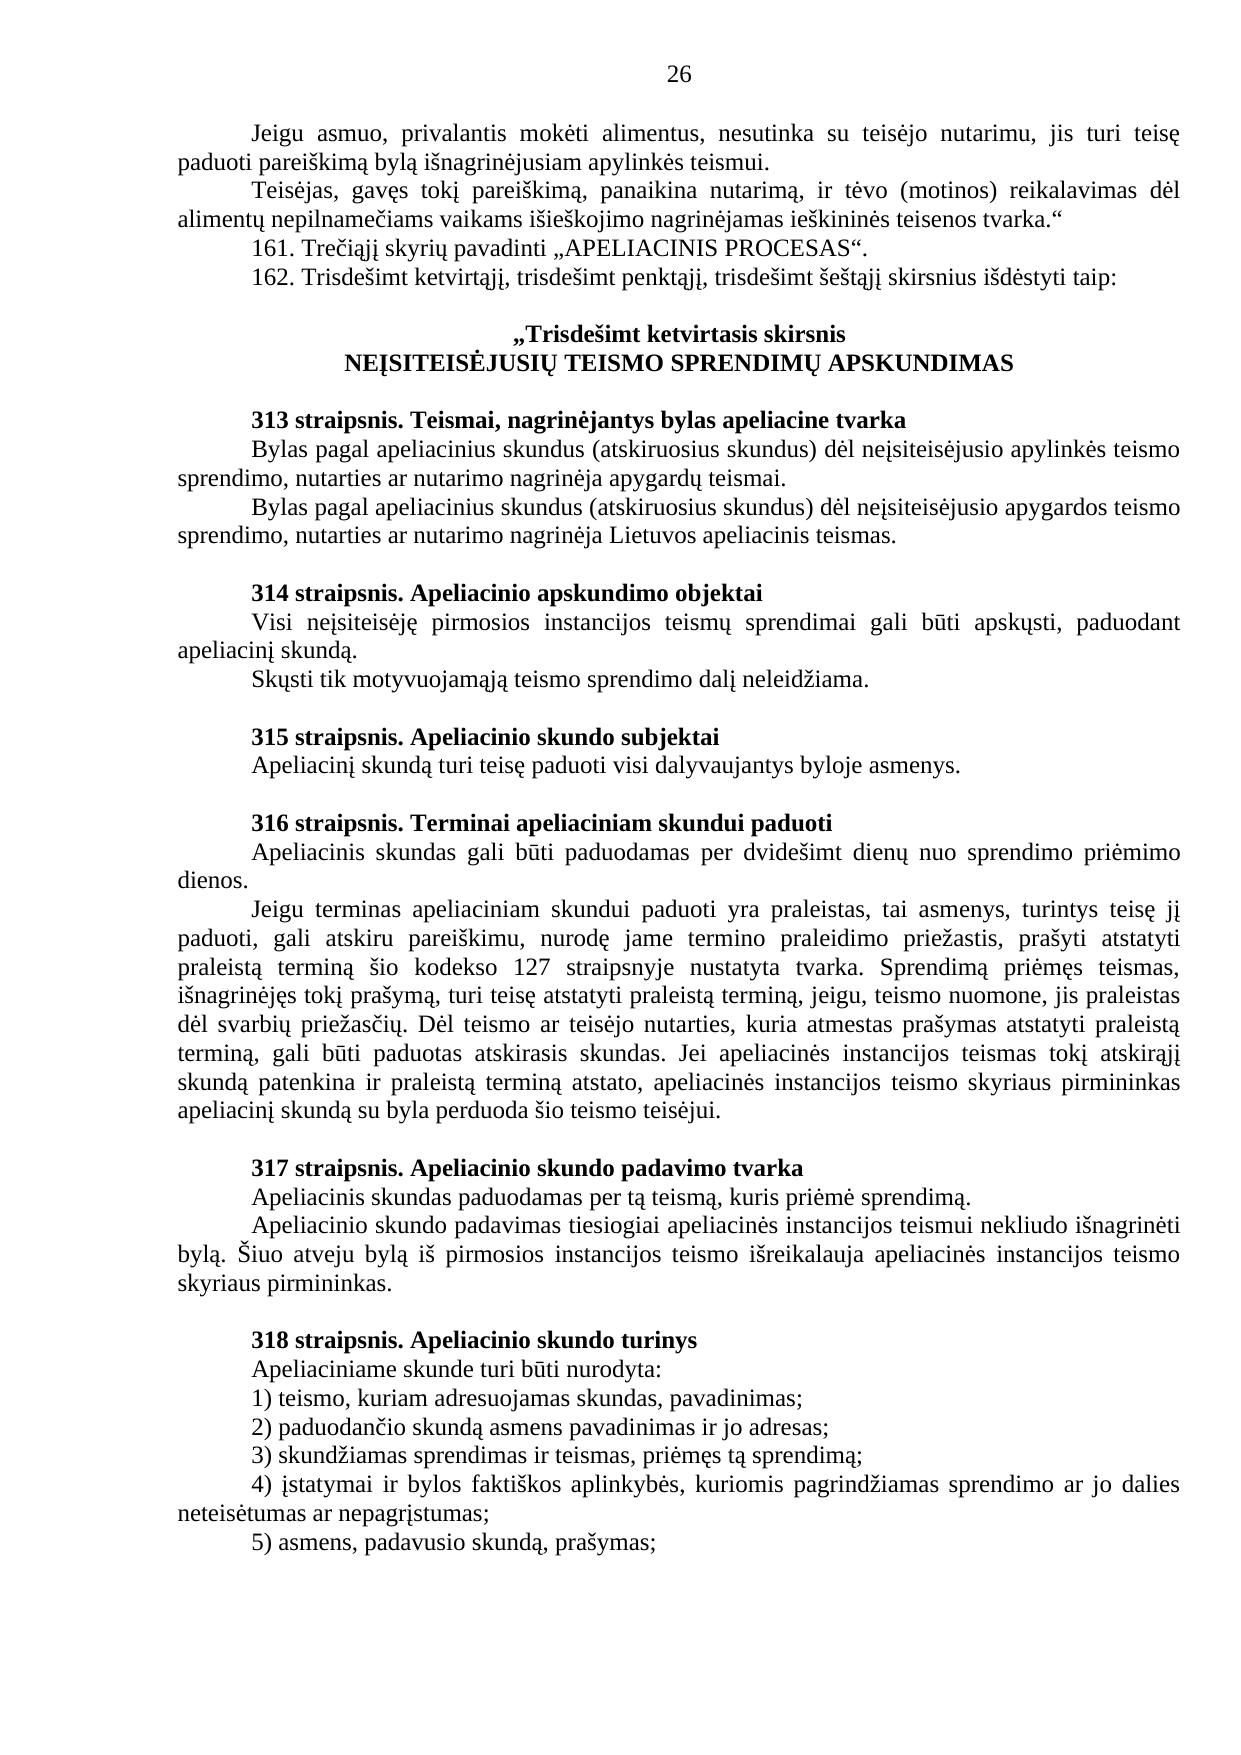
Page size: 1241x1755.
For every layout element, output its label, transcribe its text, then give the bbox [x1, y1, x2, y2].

text Jeigu terminas apeliaciniam skundui paduoti yra praleistas, tai asmenys, turintys teisę jį paduoti, gali atskiru pareiškimu, nurodę jame termino praleidimo priežastis, prašyti atstatyti praleistą terminą šio kodekso 127 straipsnyje nustatyta tvarka. Sprendimą priėmęs teismas, išnagrinėjęs tokį prašymą, turi teisę atstatyti praleistą terminą, jeigu, teismo nuomone, jis praleistas dėl svarbių priežasčių. Dėl teismo ar teisėjo nutarties, kuria atmestas prašymas atstatyti praleistą terminą, gali būti paduotas atskirasis skundas. Jei apeliacinės instancijos teismas tokį atskirąjį skundą patenkina ir praleistą terminą atstato, apeliacinės instancijos teismo skyriaus pirmininkas apeliacinį skundą su byla perduoda šio teismo teisėjui. [177, 894, 1181, 1124]
text Bylas pagal apeliacinius skundus (atskiruosius skundus) dėl neįsiteisėjusio apygardos teismo sprendimo, nutarties ar nutarimo nagrinėja Lietuvos apeliacinis teismas. [177, 492, 1181, 549]
text 317 straipsnis. Apeliacinio skundo padavimo tvarka [177, 1153, 1181, 1182]
text 314 straipsnis. Apeliacinio apskundimo objektai [177, 578, 1181, 607]
text 161. Trečiąjį skyrių pavadinti „APELIACINIS PROCESAS“. [177, 233, 1181, 262]
text 5) asmens, padavusio skundą, prašymas; [177, 1527, 1181, 1556]
text Teisėjas, gavęs tokį pareiškimą, panaikina nutarimą, ir tėvo (motinos) reikalavimas dėl alimentų nepilnamečiams vaikams išieškojimo nagrinėjamas ieškininės teisenos tvarka.“ [177, 176, 1181, 233]
text Apeliacinis skundas paduodamas per tą teismą, kuris priėmė sprendimą. [177, 1182, 1181, 1211]
text 2) paduodančio skundą asmens pavadinimas ir jo adresas; [177, 1412, 1181, 1441]
text NEĮSITEISĖJUSIŲ TEISMO SPRENDIMŲ APSKUNDIMAS [177, 348, 1181, 377]
text 4) įstatymai ir bylos faktiškos aplinkybės, kuriomis pagrindžiamas sprendimo ar jo dalies neteisėtumas ar nepagrįstumas; [177, 1469, 1181, 1527]
text 316 straipsnis. Terminai apeliaciniam skundui paduoti [177, 808, 1181, 837]
text Apeliaciniame skunde turi būti nurodyta: [177, 1354, 1181, 1383]
text 318 straipsnis. Apeliacinio skundo turinys [177, 1326, 1181, 1354]
text 315 straipsnis. Apeliacinio skundo subjektai [177, 722, 1181, 751]
text 313 straipsnis. Teismai, nagrinėjantys bylas apeliacine tvarka [177, 406, 1181, 434]
text „Trisdešimt ketvirtasis skirsnis [177, 319, 1181, 348]
text Apeliacinis skundas gali būti paduodamas per dvidešimt dienų nuo sprendimo priėmimo dienos. [177, 837, 1181, 894]
text Skųsti tik motyvuojamąją teismo sprendimo dalį neleidžiama. [177, 664, 1181, 693]
text Apeliacinio skundo padavimas tiesiogiai apeliacinės instancijos teismui nekliudo išnagrinėti bylą. Šiuo atveju bylą iš pirmosios instancijos teismo išreikalauja apeliacinės instancijos teismo skyriaus pirmininkas. [177, 1211, 1181, 1297]
text 162. Trisdešimt ketvirtąjį, trisdešimt penktąjį, trisdešimt šeštąjį skirsnius išdėstyti taip: [177, 262, 1181, 291]
text Bylas pagal apeliacinius skundus (atskiruosius skundus) dėl neįsiteisėjusio apylinkės teismo sprendimo, nutarties ar nutarimo nagrinėja apygardų teismai. [177, 434, 1181, 492]
text 3) skundžiamas sprendimas ir teismas, priėmęs tą sprendimą; [177, 1441, 1181, 1469]
text 1) teismo, kuriam adresuojamas skundas, pavadinimas; [177, 1383, 1181, 1412]
text Jeigu asmuo, privalantis mokėti alimentus, nesutinka su teisėjo nutarimu, jis turi teisę paduoti pareiškimą bylą išnagrinėjusiam apylinkės teismui. [177, 118, 1181, 176]
text Apeliacinį skundą turi teisę paduoti visi dalyvaujantys byloje asmenys. [177, 751, 1181, 779]
text Visi neįsiteisėję pirmosios instancijos teismų sprendimai gali būti apskųsti, paduodant apeliacinį skundą. [177, 607, 1181, 664]
